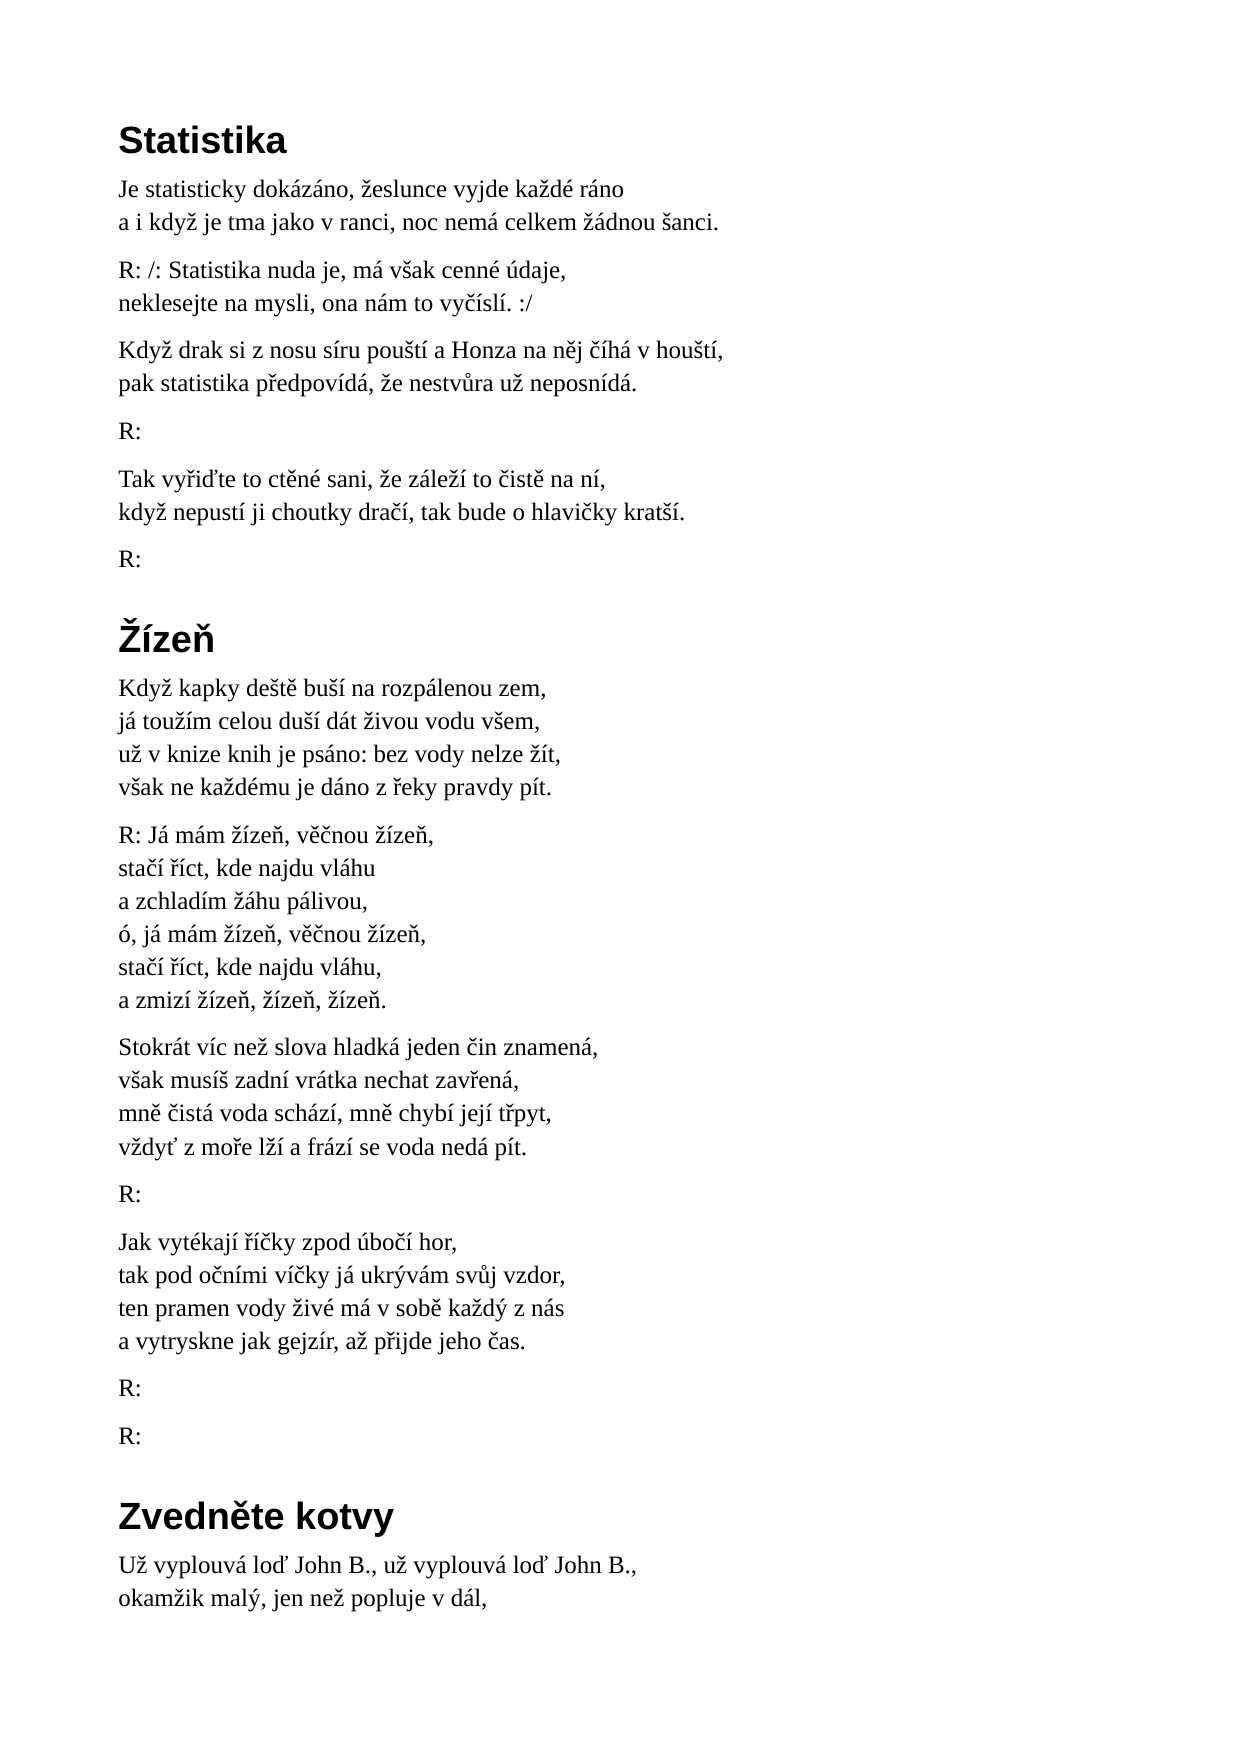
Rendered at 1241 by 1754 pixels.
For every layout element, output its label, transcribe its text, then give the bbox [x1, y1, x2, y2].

text R: [118, 1179, 1122, 1208]
text R: [118, 416, 1122, 445]
text R: Já mám žízeň, věčnou žízeň, stačí říct, kde najdu vláhu a zchladím žáhu pálivou, ó, já mám žízeň, věčnou žízeň, stačí říct, kde najdu vláhu, a zmizí žízeň, žízeň, žízeň. [118, 820, 1122, 1014]
text Jak vytékají říčky zpod úbočí hor, tak pod očními víčky já ukrývám svůj vzdor, ten pramen vody živé má v sobě každý z nás a vytryskne jak gejzír, až přijde jeho čas. [118, 1227, 1122, 1354]
text R: [118, 544, 1122, 573]
text Stokrát víc než slova hladká jeden čin znamená, však musíš zadní vrátka nechat zavřená, mně čistá voda schází, mně chybí její třpyt, vždyť z moře lží a frází se voda nedá pít. [118, 1032, 1122, 1160]
text R: [118, 1373, 1122, 1402]
text Tak vyřiďte to ctěné sani, že záleží to čistě na ní, když nepustí ji choutky dračí, tak bude o hlavičky kratší. [118, 464, 1122, 526]
subtitle Statistika [118, 118, 1122, 162]
text Když kapky deště buší na rozpálenou zem, já toužím celou duší dát živou vodu všem, už v knize knih je psáno: bez vody nelze žít, však ne každému je dáno z řeky pravdy pít. [118, 673, 1122, 801]
text Už vyplouvá loď John B., už vyplouvá loď John B., okamžik malý, jen než popluje v dál, [118, 1550, 1122, 1612]
text Když drak si z nosu síru pouští a Honza na něj číhá v houští, pak statistika předpovídá, že nestvůra už neposnídá. [118, 336, 1122, 397]
text R: [118, 1421, 1122, 1450]
text R: /: Statistika nuda je, má však cenné údaje, neklesejte na mysli, ona nám to vyčíslí. :/ [118, 255, 1122, 317]
subtitle Žízeň [118, 617, 1122, 661]
subtitle Zvedněte kotvy [118, 1494, 1122, 1537]
text Je statisticky dokázáno, žeslunce vyjde každé ráno a i když je tma jako v ranci, noc nemá celkem žádnou šanci. [118, 174, 1122, 236]
